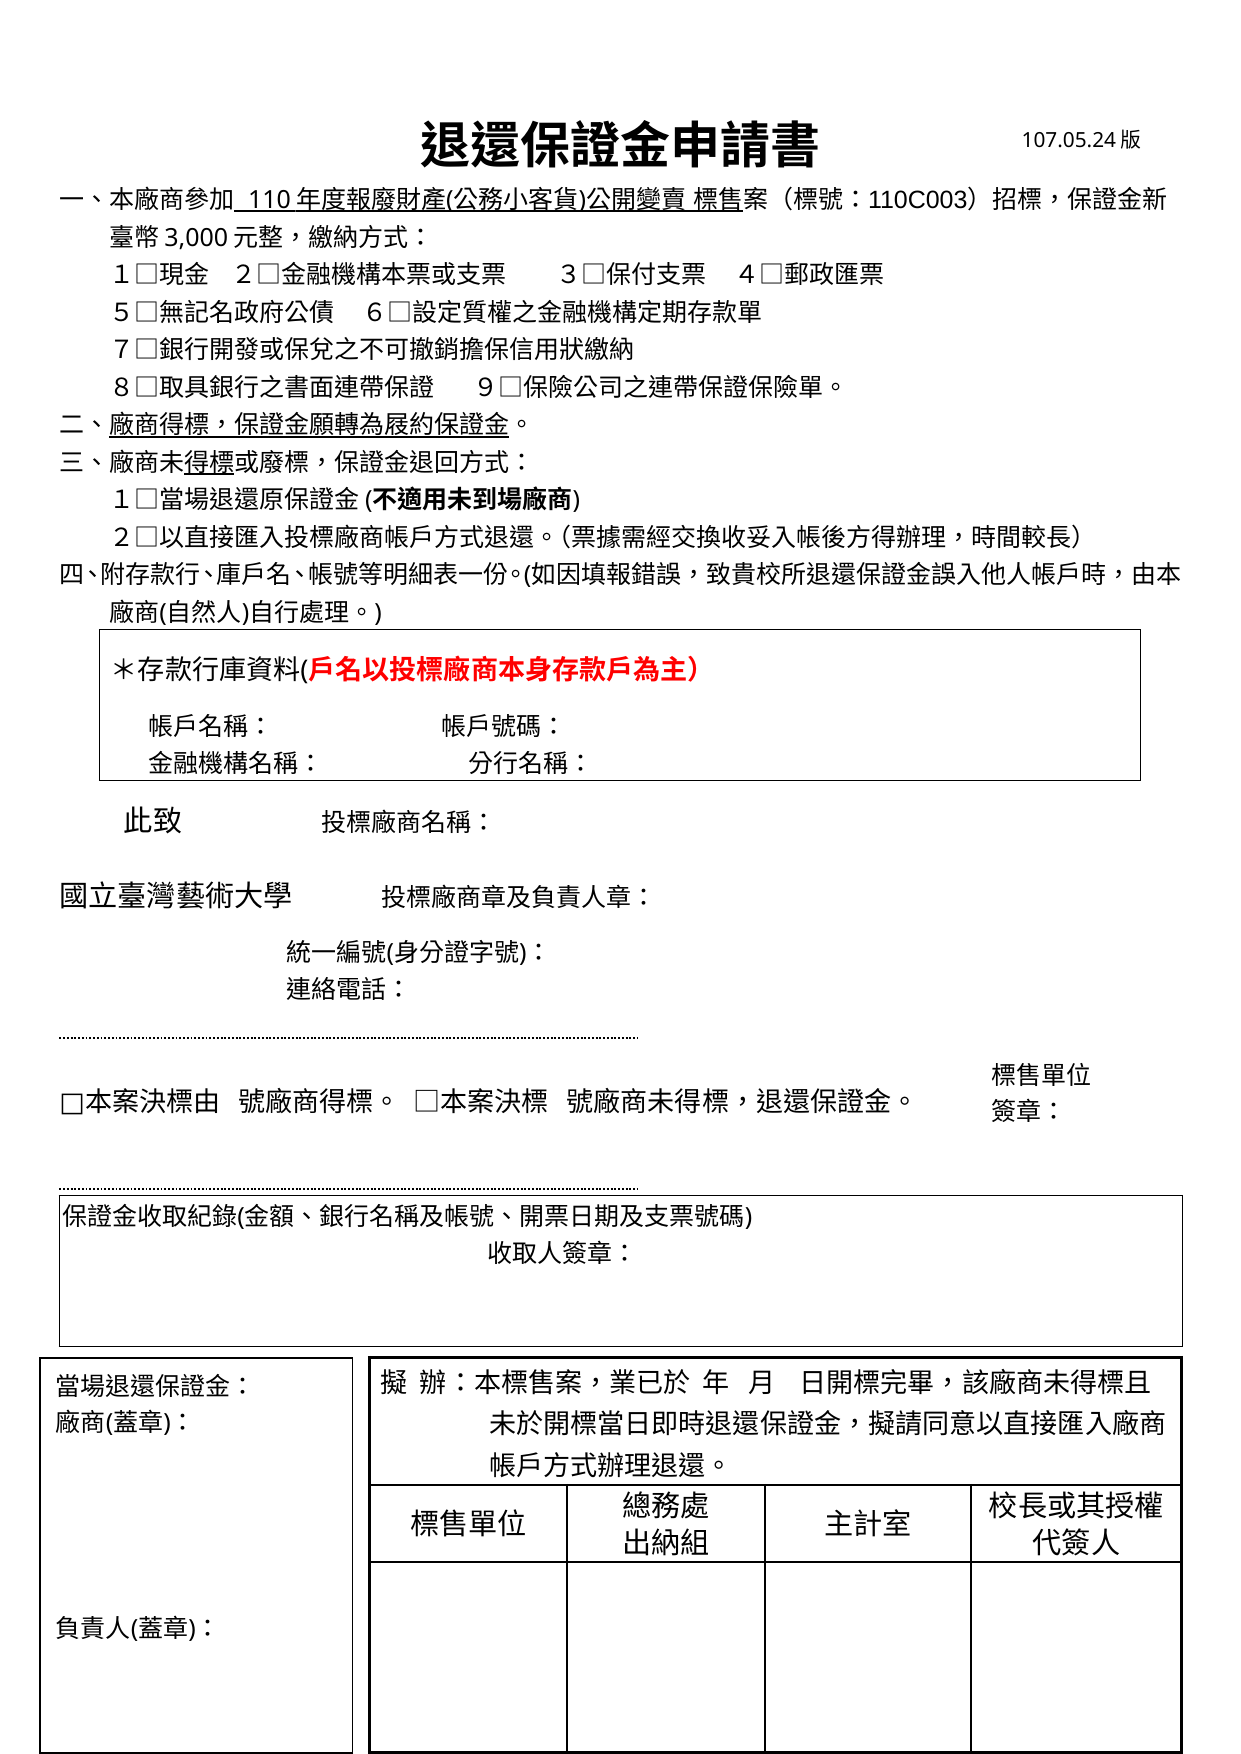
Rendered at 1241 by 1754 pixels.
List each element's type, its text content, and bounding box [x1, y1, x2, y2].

text 退還保證金申請書 [59, 104, 1181, 179]
table_cell 主計室 [766, 1486, 970, 1561]
text 國立臺灣藝術大學 投標廠商章及負責人章： [59, 856, 1181, 931]
table_cell 標售單位 [371, 1486, 566, 1561]
text 當場退還保證金： [56, 1366, 337, 1402]
table_cell 總務處 出納組 [568, 1486, 764, 1561]
text □本案決標由 號廠商得標。 □本案決標 號廠商未得標，退還保證金。 [59, 1048, 1181, 1139]
table_header ＊存款行庫資料(戶名以投標廠商本身存款戶為主） 帳戶名稱： 帳戶號碼： 金融機構名稱： 分行名稱： [100, 630, 1140, 780]
text 簽章： [992, 1092, 1166, 1128]
text 統一編號(身分證字號)： [59, 931, 1181, 969]
text 此致 投標廠商名稱： [109, 781, 1181, 856]
text 二、廠商得標，保證金願轉為屐約保證金。 [59, 404, 1181, 442]
text 負責人(蓋章)： [56, 1609, 337, 1645]
text １□當場退還原保證金 (不適用未到場廠商) [109, 479, 1181, 517]
text 連絡電話： [59, 969, 1181, 1006]
table_cell 校長或其授權 代簽人 [972, 1486, 1180, 1561]
text ７□銀行開發或保兌之不可撤銷擔保信用狀繳納 [109, 329, 1181, 367]
text ５□無記名政府公債 ６□設定質權之金融機構定期存款單 [109, 292, 1181, 329]
text 三、廠商未得標或廢標，保證金退回方式： [59, 442, 1181, 479]
table_header 保證金收取紀錄(金額、銀行名稱及帳號、開票日期及支票號碼) 收取人簽章： [60, 1196, 1182, 1346]
table_header 擬 辦：本標售案，業已於 年 月 日開標完畢，該廠商未得標且未於開標當日即時退還保證金，擬請同意以直接匯入廠商帳戶方式辦理退還。 [371, 1359, 1180, 1484]
text 四、附存款行、庫戶名、帳號等明細表一份。(如因填報錯誤，致貴校所退還保證金誤入他人帳戶時，由本廠商(自然人)自行處理。) [59, 554, 1181, 629]
table_cell [766, 1563, 970, 1751]
text 廠商(蓋章)： [56, 1402, 337, 1439]
text 標售單位 [992, 1056, 1166, 1092]
table_cell [371, 1563, 566, 1751]
text 一、本廠商參加 110年度報廢財產(公務小客貨)公開變賣 標售案（標號：110C003）招標，保證金新臺幣3,000元整，繳納方式： [59, 179, 1181, 254]
text 107.05.24版 [1021, 123, 1149, 153]
text ８□取具銀行之書面連帶保證 ９□保險公司之連帶保證保險單。 [109, 367, 1181, 404]
table_cell [568, 1563, 764, 1751]
table_cell [972, 1563, 1180, 1751]
text １□現金 ２□金融機構本票或支票 ３□保付支票 ４□郵政匯票 [109, 254, 1181, 292]
text ２□以直接匯入投標廠商帳戶方式退還。（票據需經交換收妥入帳後方得辦理，時間較長） [109, 517, 1181, 554]
